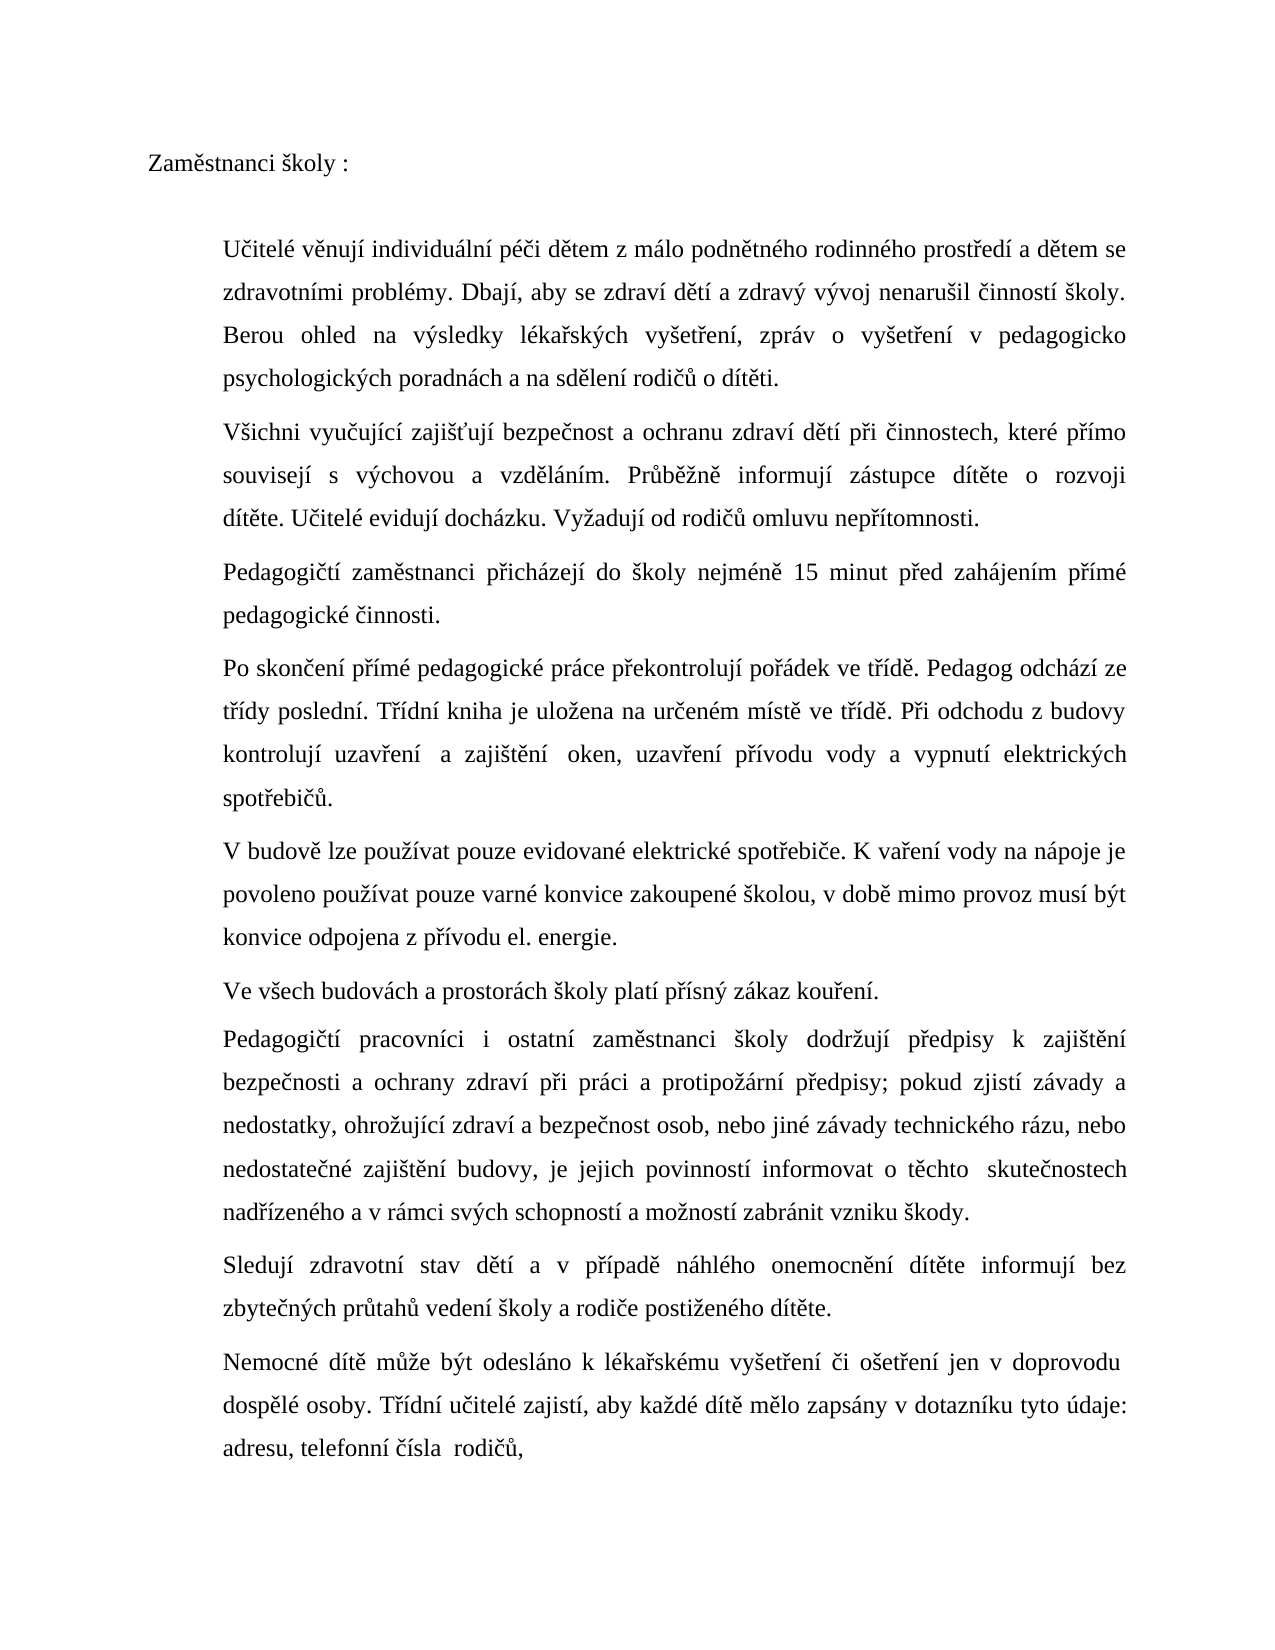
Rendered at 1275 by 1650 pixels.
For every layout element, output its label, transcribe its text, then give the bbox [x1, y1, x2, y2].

text Zaměstnanci školy : [148, 148, 1127, 176]
text  Učitelé věnují individuální péči dětem z málo podnětného rodinného prostředí a dětem se zdravotními problémy. Dbají, aby se zdraví dětí a zdravý vývoj nenarušil činností školy. Berou ohled na výsledky lékařských vyšetření, zpráv o vyšetření v pedagogicko psychologických poradnách a na sdělení rodičů o dítěti. [185, 234, 1127, 392]
text  Po skončení přímé pedagogické práce překontrolují pořádek ve třídě. Pedagog odchází ze třídy poslední. Třídní kniha je uložena na určeném místě ve třídě. Při odchodu z budovy kontrolují uzavření a zajištění oken, uzavření přívodu vody a vypnutí elektrických spotřebičů. [185, 653, 1127, 811]
text  Pedagogičtí pracovníci i ostatní zaměstnanci školy dodržují předpisy k zajištění bezpečnosti a ochrany zdraví při práci a protipožární předpisy; pokud zjistí závady a nedostatky, ohrožující zdraví a bezpečnost osob, nebo jiné závady technického rázu, nebo nedostatečné zajištění budovy, je jejich povinností informovat o těchto skutečnostech nadřízeného a v rámci svých schopností a možností zabránit vzniku škody. [185, 1024, 1127, 1226]
text  Všichni vyučující zajišťují bezpečnost a ochranu zdraví dětí při činnostech, které přímo souvisejí s výchovou a vzděláním. Průběžně informují zástupce dítěte o rozvoji dítěte. Učitelé evidují docházku. Vyžadují od rodičů omluvu nepřítomnosti. [185, 417, 1127, 532]
text  Sledují zdravotní stav dětí a v případě náhlého onemocnění dítěte informují bez zbytečných průtahů vedení školy a rodiče postiženého dítěte. [185, 1250, 1127, 1322]
text  Pedagogičtí zaměstnanci přicházejí do školy nejméně 15 minut před zahájením přímé pedagogické činnosti. [185, 557, 1127, 628]
text  V budově lze používat pouze evidované elektrické spotřebiče. K vaření vody na nápoje je povoleno používat pouze varné konvice zakoupené školou, v době mimo provoz musí být konvice odpojena z přívodu el. energie. [185, 836, 1127, 951]
text  Nemocné dítě může být odesláno k lékařskému vyšetření či ošetření jen v doprovodu dospělé osoby. Třídní učitelé zajistí, aby každé dítě mělo zapsány v dotazníku tyto údaje: adresu, telefonní čísla rodičů, [185, 1347, 1127, 1462]
text  Ve všech budovách a prostorách školy platí přísný zákaz kouření. [185, 976, 1127, 1005]
